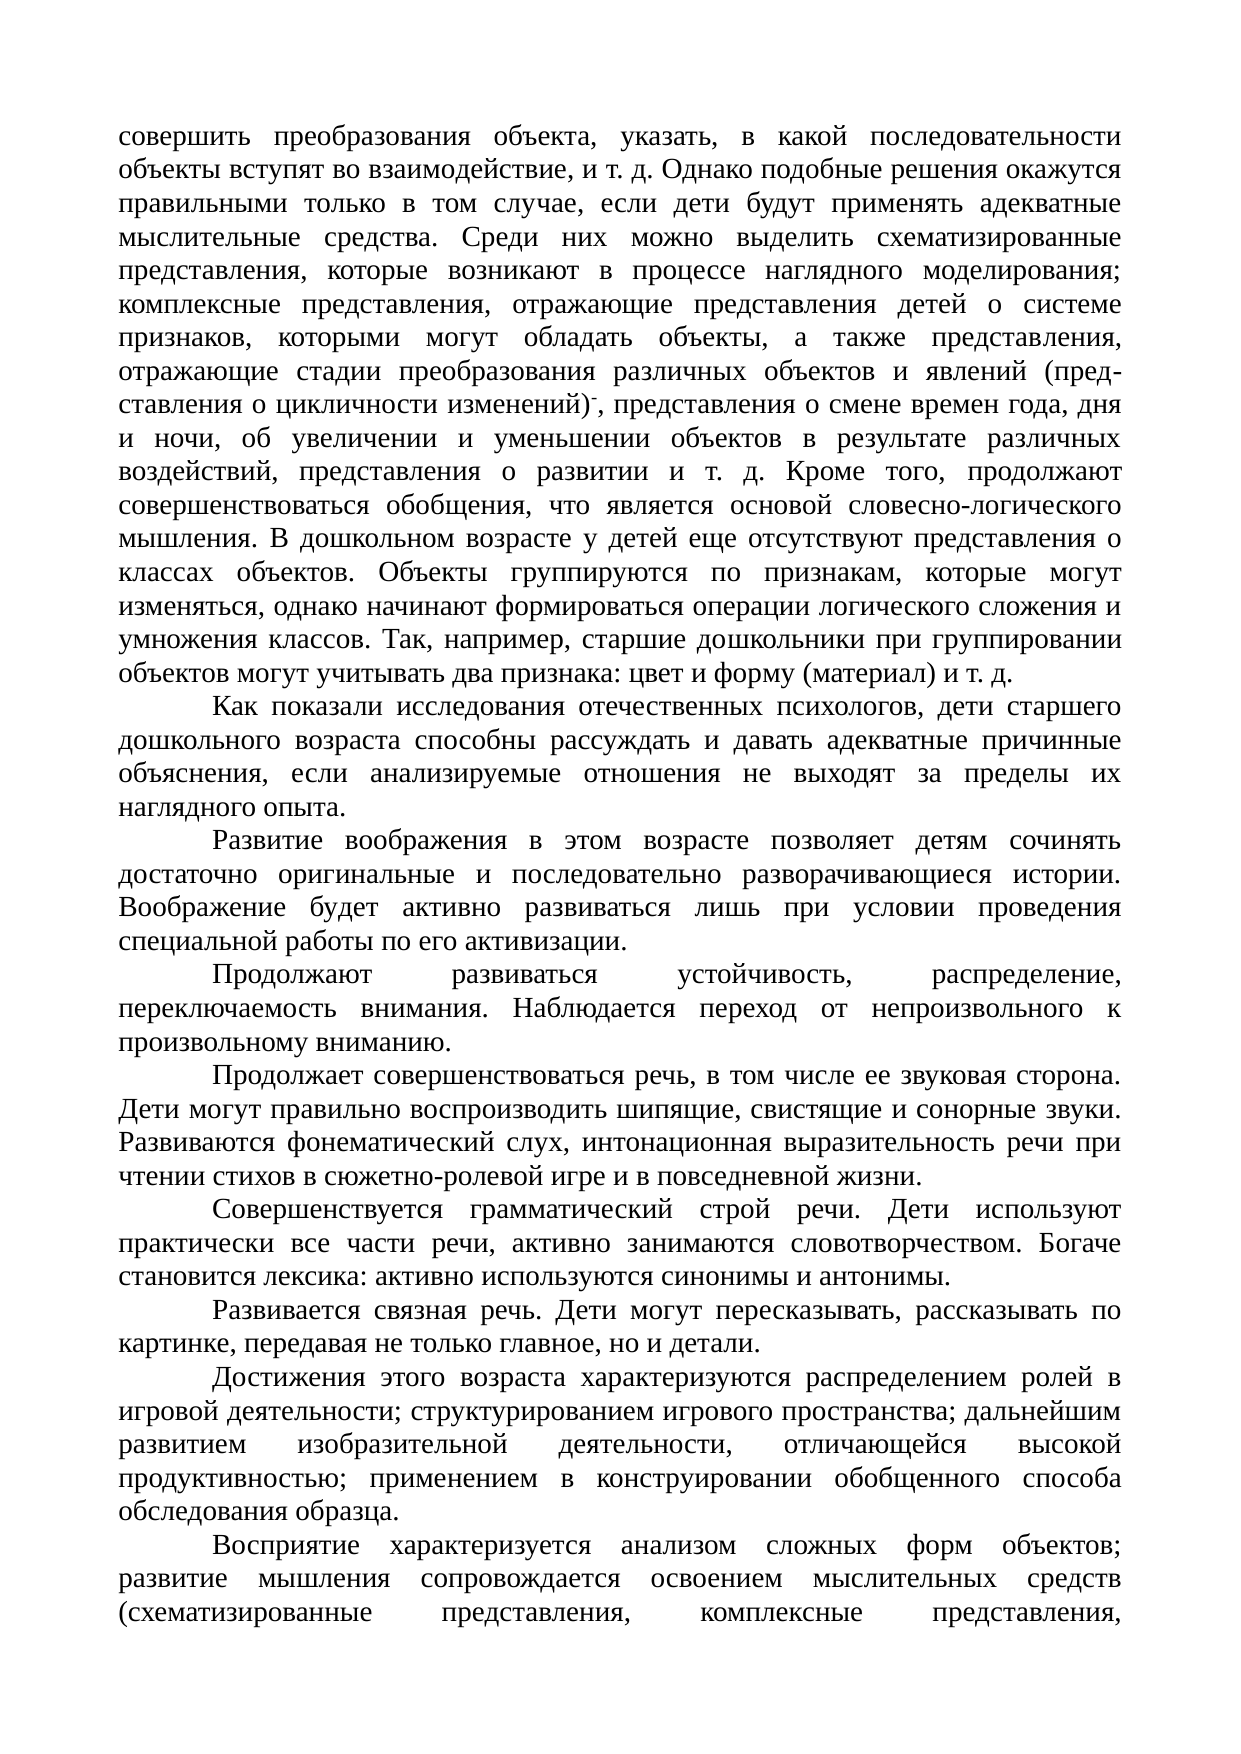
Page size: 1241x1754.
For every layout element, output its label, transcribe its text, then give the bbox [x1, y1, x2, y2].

text Восприятие характеризуется анализом сложных форм объектов; развитие мы­шления сопровождается освоением мыслительных средств (схематизированные представления, комплексные представления, [118, 1527, 1122, 1627]
text Как показали исследования отечественных психологов, дети старшего до­школьного возраста способны рассуждать и давать адекватные причинные объяс­нения, если анализируемые отношения не выходят за пределы их наглядного опыта. [118, 688, 1122, 822]
text Продолжают развиваться устойчивость, распределение, переключаемость внима­ния. Наблюдается переход от непроизвольного к произвольному вниманию. [118, 957, 1122, 1057]
text Продолжает совершенствоваться речь, в том числе ее звуковая сторона. Дети мо­гут правильно воспроизводить шипящие, свистящие и сонорные звуки. Развиваются фонематический слух, интонационная выразительность речи при чтении стихов в сюжетно-ролевой игре и в повседневной жизни. [118, 1057, 1122, 1191]
text Совершенствуется грамматический строй речи. Дети используют практически все части речи, активно занимаются словотворчеством. Богаче становится лексика: активно используются синонимы и антонимы. [118, 1191, 1122, 1292]
text Развитие воображения в этом возрасте позволяет детям сочинять достаточно оригинальные и последовательно разворачивающиеся истории. Воображение бу­дет активно развиваться лишь при условии проведения специальной работы по его активизации. [118, 822, 1122, 957]
text Развивается связная речь. Дети могут пересказывать, рассказывать по картинке, передавая не только главное, но и детали. [118, 1292, 1122, 1359]
text совершить преобра­зования объекта, указать, в какой последовательности объекты вступят во взаимо­действие, и т. д. Однако подобные решения окажутся правильными только в том слу­чае, если дети будут применять адекватные мыслительные средства. Среди них можно выделить схематизированные представления, которые возникают в процессе наглядного моделирования; комплексные представления, отражающие представле­ния детей о системе признаков, которыми могут обладать объекты, а также представ­ления, отражающие стадии преобразования различных объектов и явлений (пред­ставления о цикличности изменений)-, представления о смене времен года, дня и ночи, об увеличении и уменьшении объектов в результате различных воздействий, представления о развитии и т. д. Кроме того, продолжают совершенствоваться обоб­щения, что является основой словесно-логического мышления. В дошкольном возрас­те у детей еще отсутствуют представления о классах объектов. Объекты группируют­ся по признакам, которые могут изменяться, однако начинают формироваться операции логического сложения и умножения классов. Так, например, старшие до­школьники при группировании объектов могут учитывать два признака: цвет и фор­му (материал) и т. д. [118, 118, 1122, 688]
text Достижения этого возраста характеризуются распределением ролей в игровой деятельности; структурированием игрового пространства; дальнейшим развитием изобразительной деятельности, отличающейся высокой продуктивностью; приме­нением в конструировании обобщенного способа обследования образца. [118, 1359, 1122, 1527]
